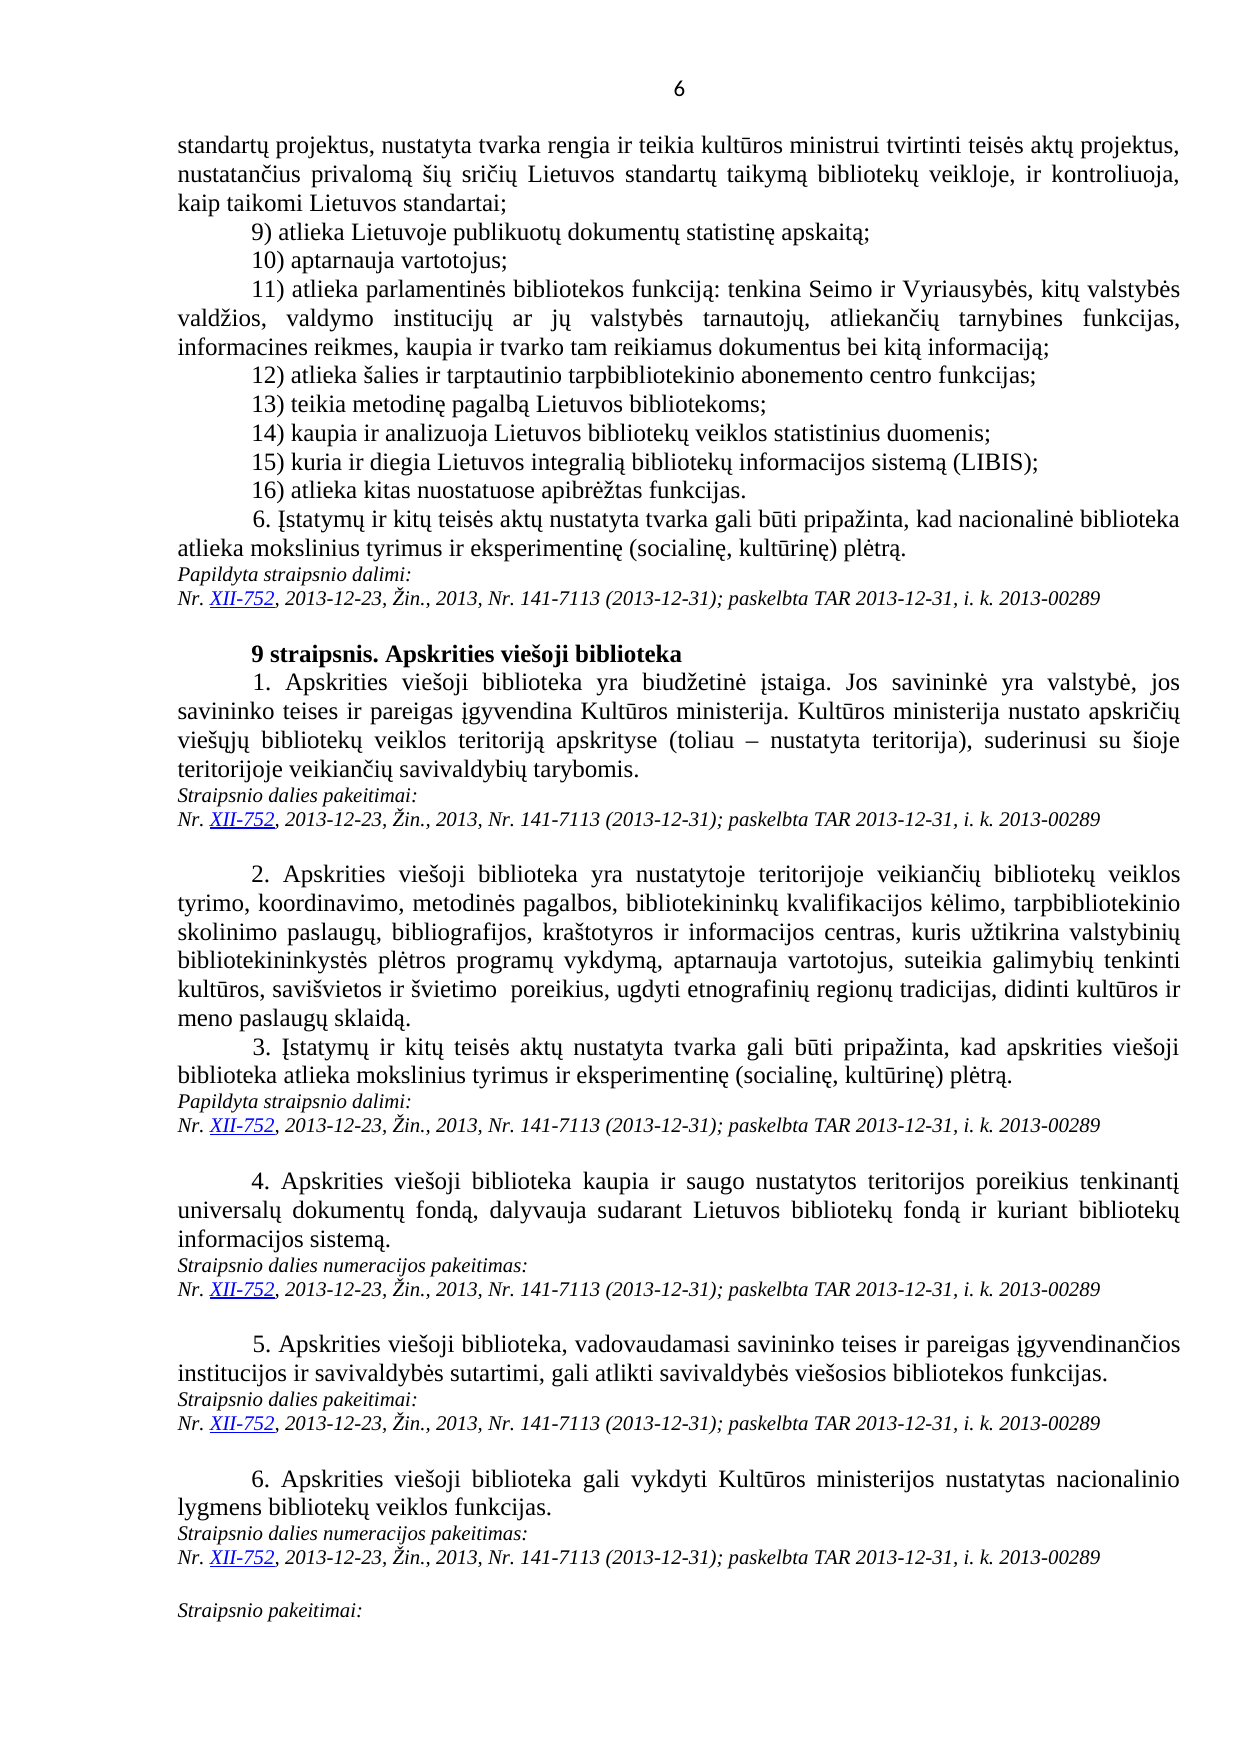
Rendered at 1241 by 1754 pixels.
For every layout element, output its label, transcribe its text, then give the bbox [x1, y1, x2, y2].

text 9 straipsnis. Apskrities viešoji biblioteka [177, 639, 1181, 667]
text 1. Apskrities viešoji biblioteka yra biudžetinė įstaiga. Jos savininkė yra valstybė, jos savininko teises ir pareigas įgyvendina Kultūros ministerija. Kultūros ministerija nustato apskričių viešųjų bibliotekų veiklos teritoriją apskrityse (toliau – nustatyta teritorija), suderinusi su šioje teritorijoje veikiančių savivaldybių tarybomis. [177, 667, 1181, 782]
text 16) atlieka kitas nuostatuose apibrėžtas funkcijas. [177, 476, 1181, 504]
text Nr. XII-752, 2013-12-23, Žin., 2013, Nr. 141-7113 (2013-12-31); paskelbta TAR 2013-12-31, i. k. 2013-00289 [177, 586, 1181, 610]
text Nr. XII-752, 2013-12-23, Žin., 2013, Nr. 141-7113 (2013-12-31); paskelbta TAR 2013-12-31, i. k. 2013-00289 [177, 807, 1181, 831]
text 15) kuria ir diegia Lietuvos integralią bibliotekų informacijos sistemą (LIBIS); [177, 447, 1181, 476]
text Nr. XII-752, 2013-12-23, Žin., 2013, Nr. 141-7113 (2013-12-31); paskelbta TAR 2013-12-31, i. k. 2013-00289 [177, 1411, 1181, 1435]
text Papildyta straipsnio dalimi: [177, 1089, 1181, 1113]
text 5. Apskrities viešoji biblioteka, vadovaudamasi savininko teises ir pareigas įgyvendinančios institucijos ir savivaldybės sutartimi, gali atlikti savivaldybės viešosios bibliotekos funkcijas. [177, 1329, 1181, 1387]
text Straipsnio dalies numeracijos pakeitimas: [177, 1252, 1181, 1277]
text 9) atlieka Lietuvoje publikuotų dokumentų statistinę apskaitą; [177, 217, 1181, 246]
text 3. Įstatymų ir kitų teisės aktų nustatyta tvarka gali būti pripažinta, kad apskrities viešoji biblioteka atlieka mokslinius tyrimus ir eksperimentinę (socialinę, kultūrinę) plėtrą. [177, 1032, 1181, 1089]
text 10) aptarnauja vartotojus; [177, 246, 1181, 274]
text 4. Apskrities viešoji biblioteka kaupia ir saugo nustatytos teritorijos poreikius tenkinantį universalų dokumentų fondą, dalyvauja sudarant Lietuvos bibliotekų fondą ir kuriant bibliotekų informacijos sistemą. [177, 1166, 1181, 1252]
text Nr. XII-752, 2013-12-23, Žin., 2013, Nr. 141-7113 (2013-12-31); paskelbta TAR 2013-12-31, i. k. 2013-00289 [177, 1277, 1181, 1301]
text Papildyta straipsnio dalimi: [177, 562, 1181, 586]
text Nr. XII-752, 2013-12-23, Žin., 2013, Nr. 141-7113 (2013-12-31); paskelbta TAR 2013-12-31, i. k. 2013-00289 [177, 1545, 1181, 1569]
text 12) atlieka šalies ir tarptautinio tarpbibliotekinio abonemento centro funkcijas; [177, 361, 1181, 389]
text 13) teikia metodinę pagalbą Lietuvos bibliotekoms; [177, 389, 1181, 418]
text Straipsnio dalies pakeitimai: [177, 782, 1181, 807]
text 2. Apskrities viešoji biblioteka yra nustatytoje teritorijoje veikiančių bibliotekų veiklos tyrimo, koordinavimo, metodinės pagalbos, bibliotekininkų kvalifikacijos kėlimo, tarpbibliotekinio skolinimo paslaugų, bibliografijos, kraštotyros ir informacijos centras, kuris užtikrina valstybinių bibliotekininkystės plėtros programų vykdymą, aptarnauja vartotojus, suteikia galimybių tenkinti kultūros, savišvietos ir švietimo poreikius, ugdyti etnografinių regionų tradicijas, didinti kultūros ir meno paslaugų sklaidą. [177, 859, 1181, 1032]
text Nr. XII-752, 2013-12-23, Žin., 2013, Nr. 141-7113 (2013-12-31); paskelbta TAR 2013-12-31, i. k. 2013-00289 [177, 1113, 1181, 1137]
text standartų projektus, nustatyta tvarka rengia ir teikia kultūros ministrui tvirtinti teisės aktų projektus, nustatančius privalomą šių sričių Lietuvos standartų taikymą bibliotekų veikloje, ir kontroliuoja, kaip taikomi Lietuvos standartai; [177, 131, 1181, 217]
text 6. Apskrities viešoji biblioteka gali vykdyti Kultūros ministerijos nustatytas nacionalinio lygmens bibliotekų veiklos funkcijas. [177, 1464, 1181, 1521]
text Straipsnio pakeitimai: [177, 1598, 1181, 1622]
text Straipsnio dalies pakeitimai: [177, 1387, 1181, 1411]
text Straipsnio dalies numeracijos pakeitimas: [177, 1521, 1181, 1545]
text 11) atlieka parlamentinės bibliotekos funkciją: tenkina Seimo ir Vyriausybės, kitų valstybės valdžios, valdymo institucijų ar jų valstybės tarnautojų, atliekančių tarnybines funkcijas, informacines reikmes, kaupia ir tvarko tam reikiamus dokumentus bei kitą informaciją; [177, 274, 1181, 361]
text 14) kaupia ir analizuoja Lietuvos bibliotekų veiklos statistinius duomenis; [177, 418, 1181, 447]
text 6. Įstatymų ir kitų teisės aktų nustatyta tvarka gali būti pripažinta, kad nacionalinė biblioteka atlieka mokslinius tyrimus ir eksperimentinę (socialinę, kultūrinę) plėtrą. [177, 504, 1181, 562]
